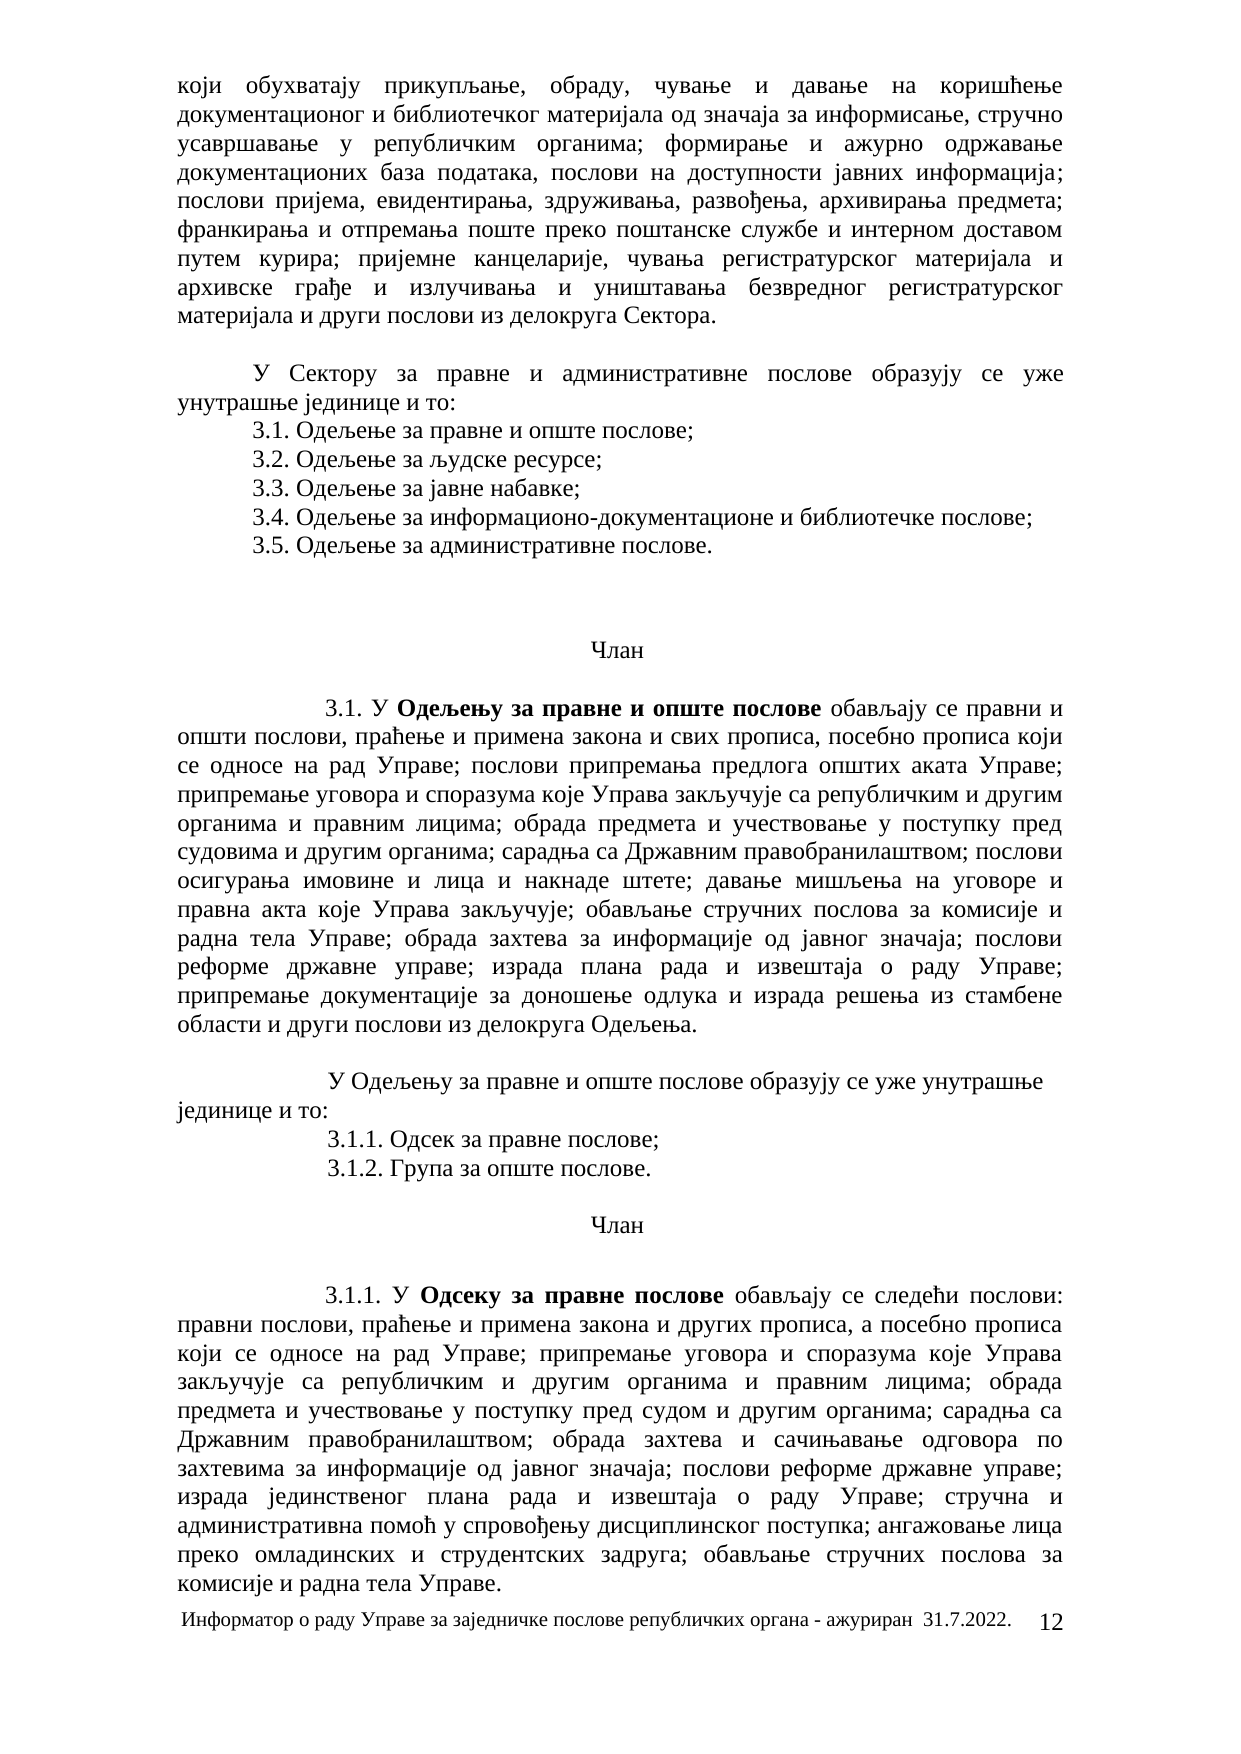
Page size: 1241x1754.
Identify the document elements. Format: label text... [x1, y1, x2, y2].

text 3.1. Одељење за правне и опште послове; [177, 416, 1063, 444]
text 3.1.2. Група за опште послове. [177, 1153, 1063, 1181]
text Члан [177, 635, 1063, 664]
text 3.2. Oдељење за људске ресурсе; [177, 444, 1063, 473]
text који обухватају прикупљање, обраду, чување и давање на коришћење документационог и библиотечког материјала од значаја за информисање, стручно усавршавање у републичким органима; формирање и ажурно одржавање документационих база података, послови на доступности јавних информација; послови пријема, евидентирања, здруживања, развођења, архивирања предмета; франкирања и отпремања поште преко поштанске службе и интерном доставом путем курира; пријемне канцеларије, чувања регистратурског материјала и архивске грађе и излучивања и уништавања безвредног регистратурског материјала и други послови из делокруга Сектора. [177, 71, 1063, 329]
text 3.1.1. У Одсеку за правне послове обављају се следећи послови: правни послови, праћење и примена закона и других прописа, а посебно прописа који се односе на рад Управе; припремање уговора и споразума које Управа закључује са републичким и другим органима и правним лицима; обрада предмета и учествовање у поступку пред судом и другим органима; сарадња са Државним правобранилаштвом; обрада захтева и сачињавање одговора по захтевима за информације од јавног значаја; послови реформе државне управе; израда јединственог плана рада и извештаја о раду Управе; стручна и административна помоћ у спровођењу дисциплинског поступка; ангажовање лица преко омладинских и струдентских задруга; обављање стручних послова за комисије и радна тела Управе. [177, 1280, 1063, 1596]
text 3.1.1. Одсек за правне послове; [177, 1124, 1063, 1153]
text 3.5. Одељење за административне послове. [177, 531, 1063, 559]
text 3.3. Одељење за јавне набавке; [177, 473, 1063, 502]
text 3.4. Одељење за информационо-документационе и библиотечке послове; [177, 502, 1063, 531]
text 3.1. У Одељењу за правне и опште послове обављају се правни и општи послови, праћење и примена закона и свих прописа, посебно прописа који се односе на рад Управе; послови припремања предлога општих аката Управе; припремање уговора и споразума које Управа закључује са републичким и другим органима и правним лицима; обрада предмета и учествовање у поступку пред судовима и другим органима; сарадња са Државним правобранилаштвом; послови осигурања имовине и лица и накнаде штете; давање мишљења на уговоре и правна акта које Управа закључује; обављање стручних послова за комисије и радна тела Управе; обрада захтева за информације од јавног значаја; послови реформе државне управе; израда плана рада и извештаја о раду Управе; припремање документације за доношење одлука и израда решења из стамбене области и други послови из делокруга Одељења. [177, 693, 1063, 1038]
text У Сектору за правне и административне послове образују се уже унутрашње јединице и то: [177, 358, 1063, 416]
text У Одељењу за правне и опште послове образују се уже унутрашње јединице и то: [177, 1066, 1063, 1124]
text Члан [177, 1210, 1063, 1239]
